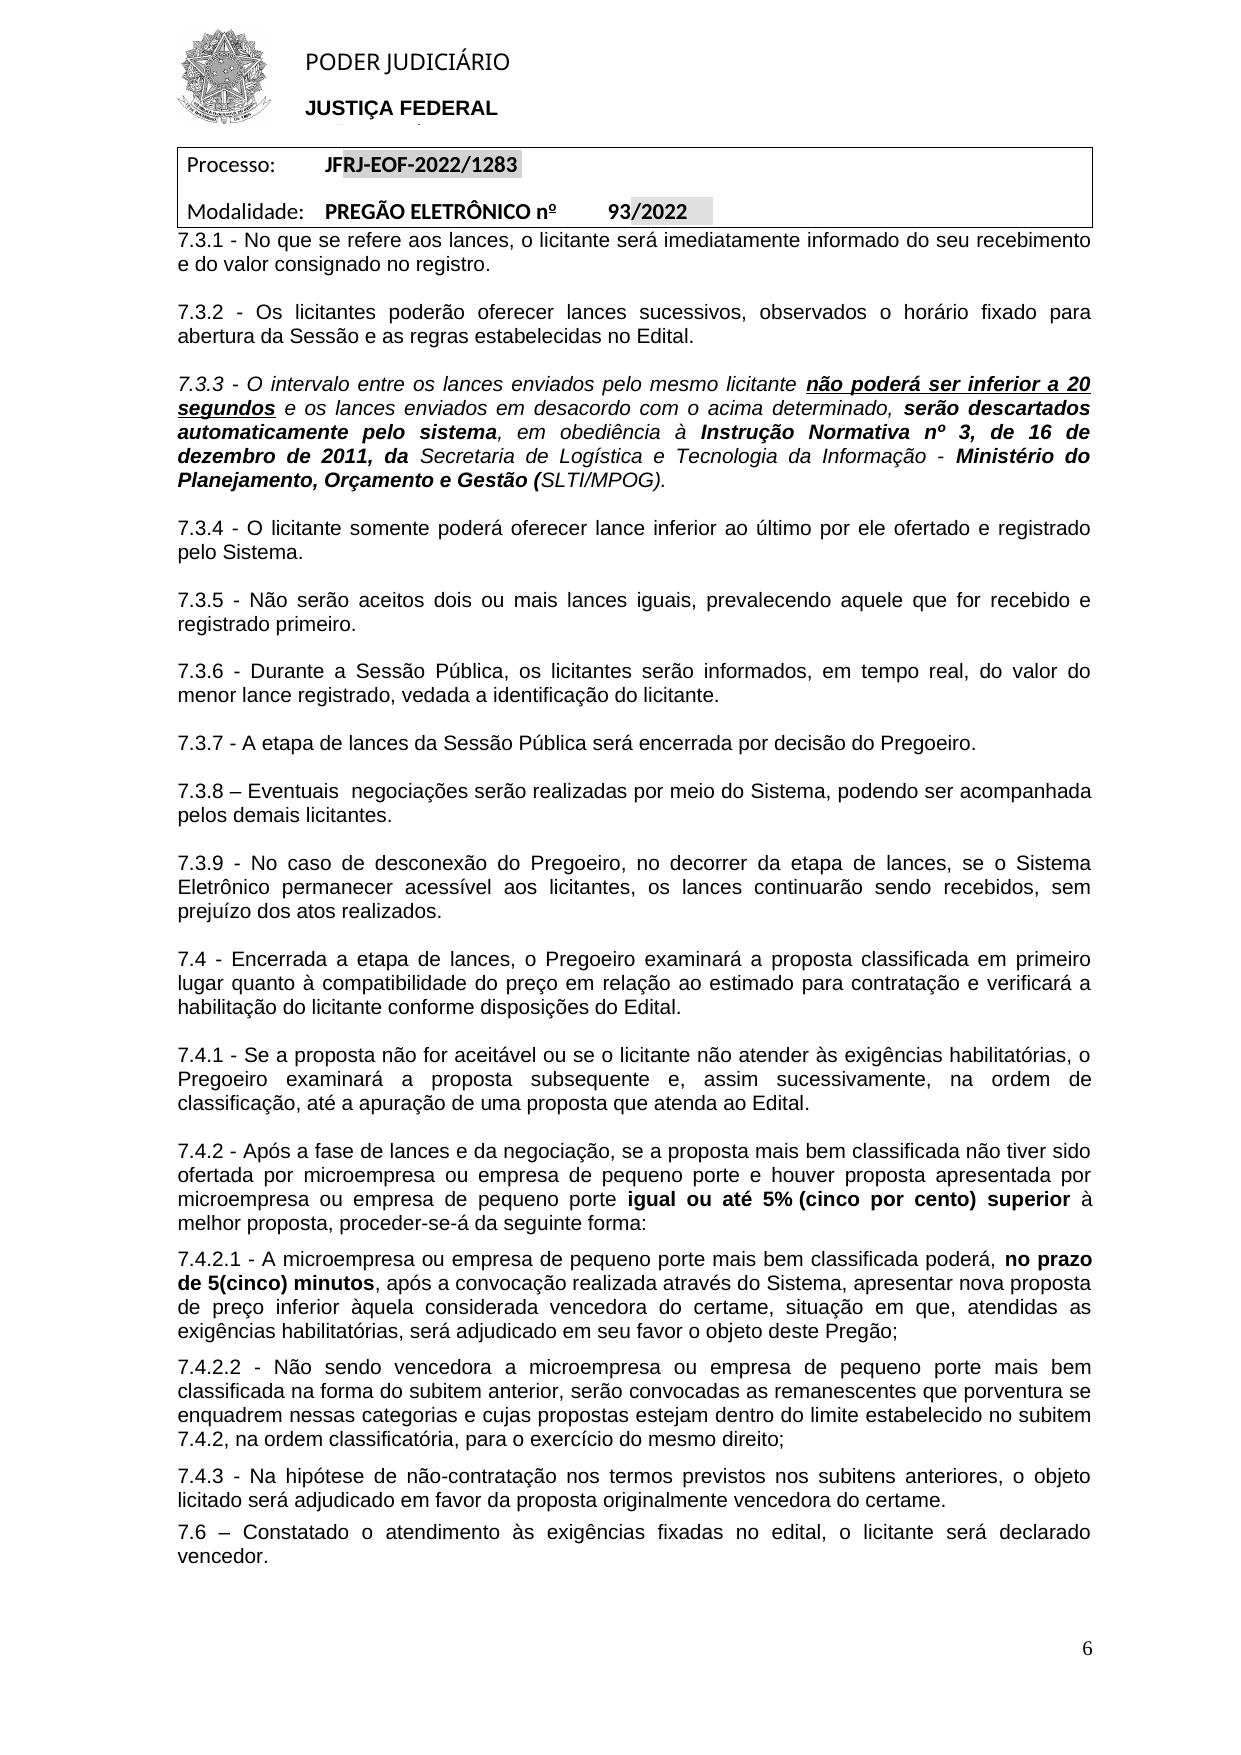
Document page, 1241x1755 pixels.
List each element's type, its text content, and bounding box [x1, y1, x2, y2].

text 7.4.3 - Na hipótese de não-contratação nos termos previstos nos subitens anteriores, o objeto licitado será adjudicado em favor da proposta originalmente vencedora do certame. [177, 1463, 1093, 1511]
text 7.3.7 - A etapa de lances da Sessão Pública será encerrada por decisão do Pregoeiro. [177, 731, 1093, 755]
text 7.3.2 - Os licitantes poderão oferecer lances sucessivos, observados o horário fixado para abertura da Sessão e as regras estabelecidas no Edital. [177, 300, 1093, 348]
text 7.3.5 - Não serão aceitos dois ou mais lances iguais, prevalecendo aquele que for recebido e registrado primeiro. [177, 587, 1093, 635]
text 7.6 – Constatado o atendimento às exigências fixadas no edital, o licitante será declarado vencedor. [177, 1520, 1093, 1568]
text 7.3.3 - O intervalo entre os lances enviados pelo mesmo licitante não poderá ser inferior a 20 segundos e os lances enviados em desacordo com o acima determinado, serão descartados automaticamente pelo sistema, em obediência à Instrução Normativa nº 3, de 16 de dezembro de 2011, da Secretaria de Logística e Tecnologia da Informação - Ministério do Planejamento, Orçamento e Gestão (SLTI/MPOG). [177, 372, 1093, 492]
text 7.3.1 - No que se refere aos lances, o licitante será imediatamente informado do seu recebimento e do valor consignado no registro. [177, 228, 1093, 276]
text 7.4.2 - Após a fase de lances e da negociação, se a proposta mais bem classificada não tiver sido ofertada por microempresa ou empresa de pequeno porte e houver proposta apresentada por microempresa ou empresa de pequeno porte igual ou até 5% (cinco por cento) superior à melhor proposta, proceder-se-á da seguinte forma: [177, 1138, 1093, 1234]
text 7.3.8 – Eventuais negociações serão realizadas por meio do Sistema, podendo ser acompanhada pelos demais licitantes. [177, 779, 1093, 827]
text 7.4 - Encerrada a etapa de lances, o Pregoeiro examinará a proposta classificada em primeiro lugar quanto à compatibilidade do preço em relação ao estimado para contratação e verificará a habilitação do licitante conforme disposições do Edital. [177, 947, 1093, 1019]
text 7.3.4 - O licitante somente poderá oferecer lance inferior ao último por ele ofertado e registrado pelo Sistema. [177, 516, 1093, 563]
text 7.3.6 - Durante a Sessão Pública, os licitantes serão informados, em tempo real, do valor do menor lance registrado, vedada a identificação do licitante. [177, 659, 1093, 707]
text 7.4.1 - Se a proposta não for aceitável ou se o licitante não atender às exigências habilitatórias, o Pregoeiro examinará a proposta subsequente e, assim sucessivamente, na ordem de classificação, até a apuração de uma proposta que atenda ao Edital. [177, 1043, 1093, 1114]
text 7.4.2.1 - A microempresa ou empresa de pequeno porte mais bem classificada poderá, no prazo de 5(cinco) minutos, após a convocação realizada através do Sistema, apresentar nova proposta de preço inferior àquela considerada vencedora do certame, situação em que, atendidas as exigências habilitatórias, será adjudicado em seu favor o objeto deste Pregão; [177, 1247, 1093, 1343]
text 7.3.9 - No caso de desconexão do Pregoeiro, no decorrer da etapa de lances, se o Sistema Eletrônico permanecer acessível aos licitantes, os lances continuarão sendo recebidos, sem prejuízo dos atos realizados. [177, 851, 1093, 923]
text 7.4.2.2 - Não sendo vencedora a microempresa ou empresa de pequeno porte mais bem classificada na forma do subitem anterior, serão convocadas as remanescentes que porventura se enquadrem nessas categorias e cujas propostas estejam dentro do limite estabelecido no subitem 7.4.2, na ordem classificatória, para o exercício do mesmo direito; [177, 1355, 1093, 1451]
